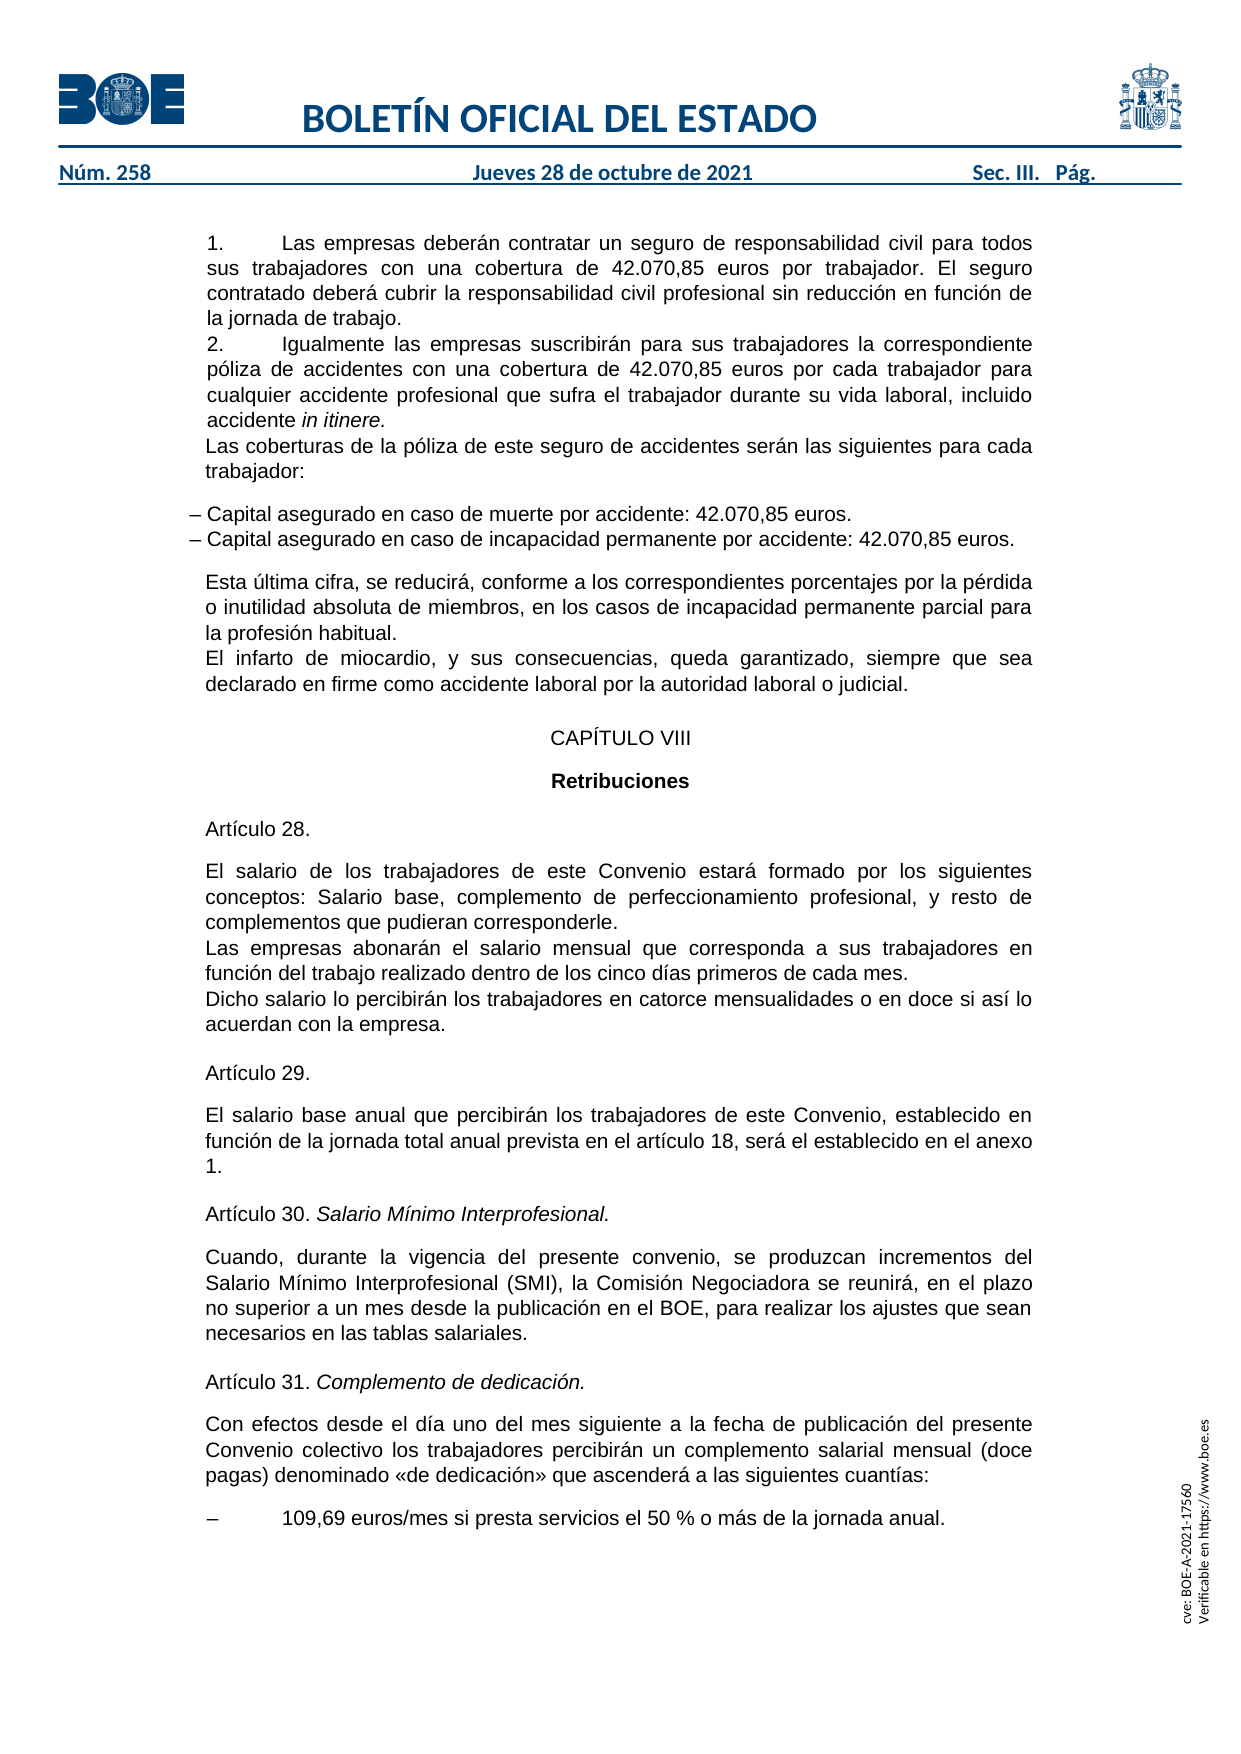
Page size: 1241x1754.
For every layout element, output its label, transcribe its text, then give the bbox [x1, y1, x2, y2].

list 109,69 euros/mes si presta servicios el 50 % o más de la jornada anual. [207, 1505, 1034, 1529]
text El infarto de miocardio, y sus consecuencias, queda garantizado, siempre que sea declarado en firme como accidente laboral por la autoridad laboral o judicial. [205, 646, 1034, 695]
text Las empresas abonarán el salario mensual que corresponda a sus trabajadores en función del trabajo realizado dentro de los cinco días primeros de cada mes. [205, 936, 1034, 985]
subtitle CAPÍTULO VIII [227, 726, 1014, 750]
text El salario base anual que percibirán los trabajadores de este Convenio, establecido en función de la jornada total anual prevista en el artículo 18, será el establecido en el anexo 1. [205, 1103, 1034, 1178]
text Dicho salario lo percibirán los trabajadores en catorce mensualidades o en doce si así lo acuerdan con la empresa. [205, 987, 1034, 1036]
text El salario de los trabajadores de este Convenio estará formado por los siguientes conceptos: Salario base, complemento de perfeccionamiento profesional, y resto de complementos que pudieran corresponderle. [205, 859, 1034, 934]
text Esta última cifra, se reducirá, conforme a los correspondientes porcentajes por la pérdida o inutilidad absoluta de miembros, en los casos de incapacidad permanente parcial para la profesión habitual. [205, 570, 1034, 644]
list Capital asegurado en caso de incapacidad permanente por accidente: 42.070,85 euros. [189, 527, 1034, 551]
text Cuando, durante la vigencia del presente convenio, se produzcan incrementos del Salario Mínimo Interprofesional (SMI), la Comisión Negociadora se reunirá, en el plazo no superior a un mes desde la publicación en el BOE, para realizar los ajustes que sean necesarios en las tablas salariales. [205, 1245, 1034, 1345]
text Artículo 29. [205, 1061, 1034, 1084]
text Con efectos desde el día uno del mes siguiente a la fecha de publicación del presente Convenio colectivo los trabajadores percibirán un complemento salarial mensual (doce pagas) denominado «de dedicación» que ascenderá a las siguientes cuantías: [205, 1412, 1034, 1487]
text Artículo 31. Complemento de dedicación. [205, 1369, 1034, 1393]
text Artículo 30. Salario Mínimo Interprofesional. [205, 1202, 1034, 1226]
text Las coberturas de la póliza de este seguro de accidentes serán las siguientes para cada trabajador: [205, 434, 1034, 483]
list Capital asegurado en caso de muerte por accidente: 42.070,85 euros. [189, 502, 1034, 526]
text Retribuciones [231, 768, 1009, 792]
text Artículo 28. [205, 817, 1034, 841]
list Igualmente las empresas suscribirán para sus trabajadores la correspondiente póliza de accidentes con una cobertura de 42.070,85 euros por cada trabajador para cualquier accidente profesional que sufra el trabajador durante su vida laboral, incluido accidente in itinere. [207, 332, 1034, 432]
list Las empresas deberán contratar un seguro de responsabilidad civil para todos sus trabajadores con una cobertura de 42.070,85 euros por trabajador. El seguro contratado deberá cubrir la responsabilidad civil profesional sin reducción en función de la jornada de trabajo. [207, 230, 1034, 330]
